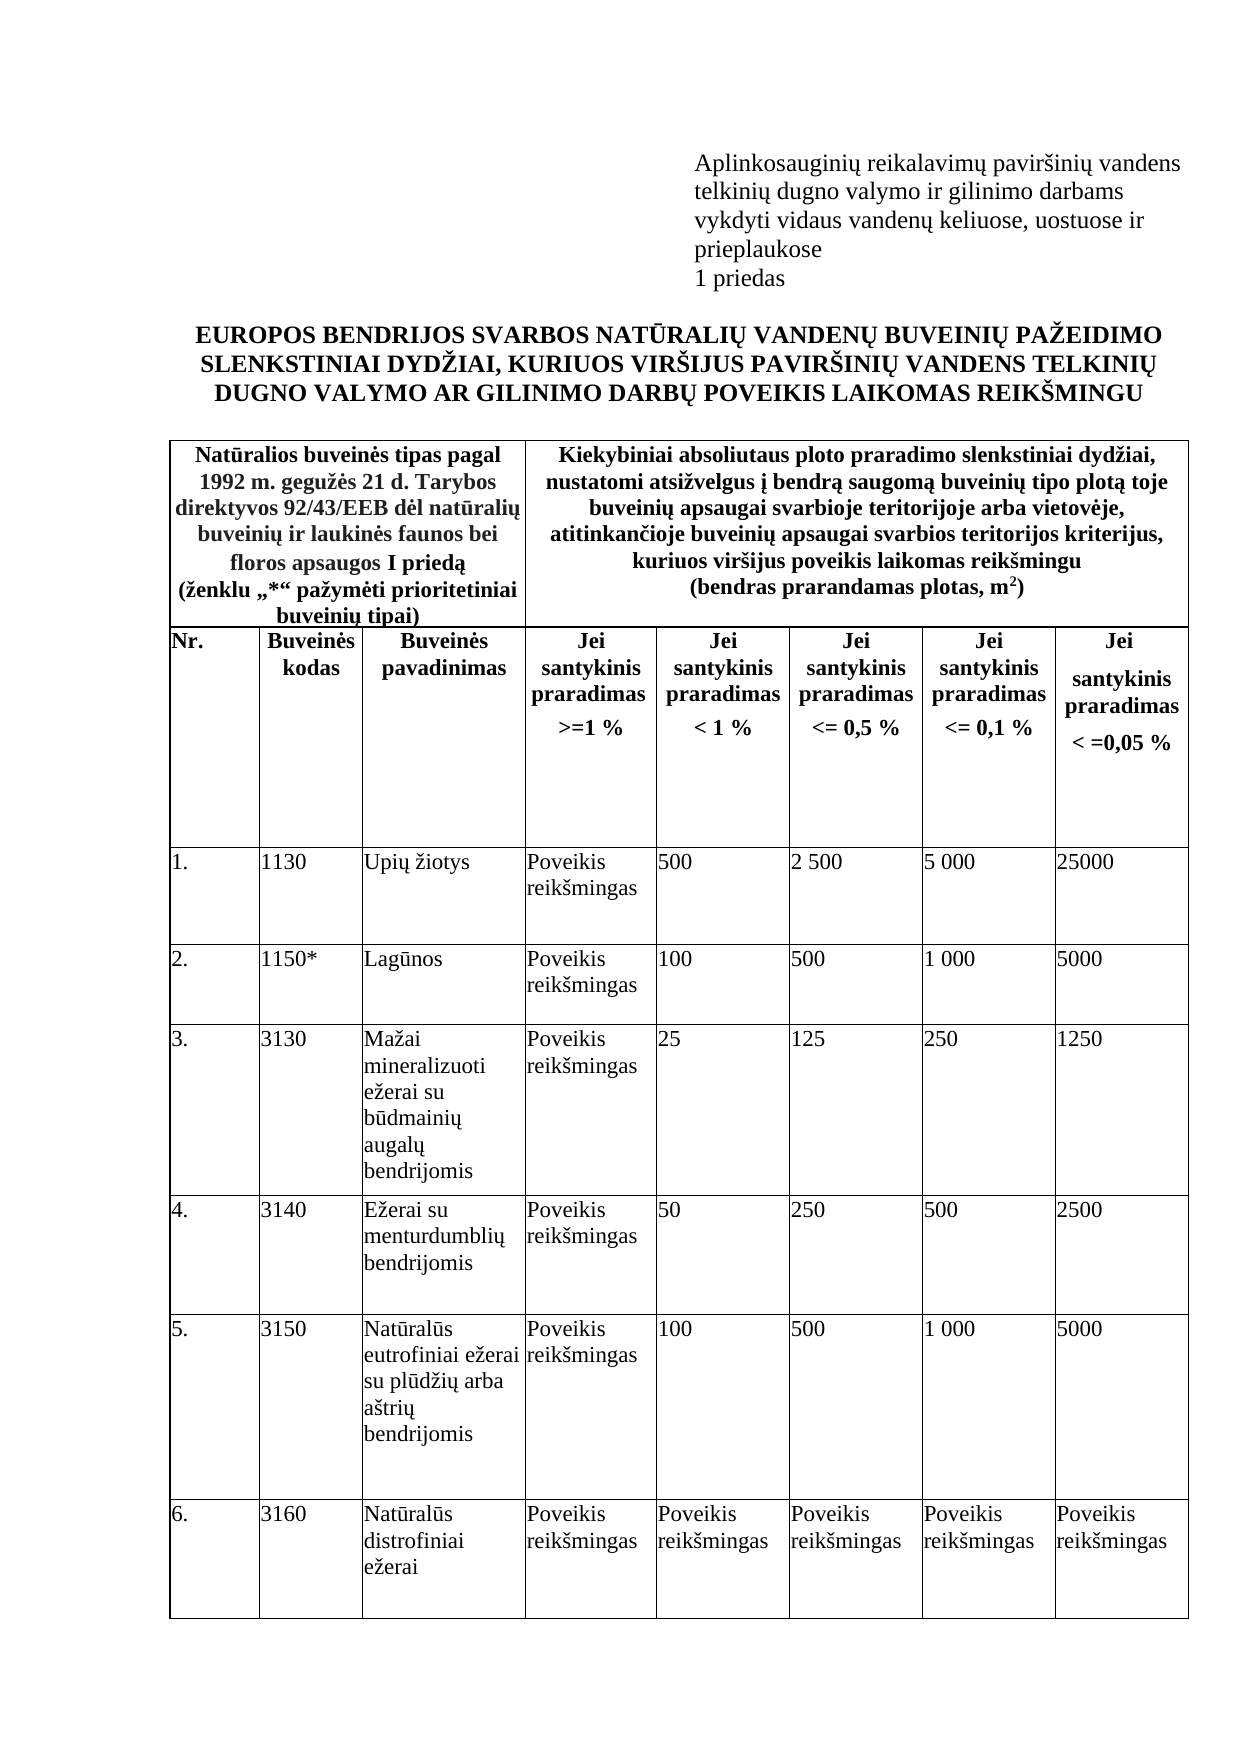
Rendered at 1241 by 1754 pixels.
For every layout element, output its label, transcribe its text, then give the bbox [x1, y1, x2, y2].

text vykdyti vidaus vandenų keliuose, uostuose ir [694, 205, 1181, 234]
table_cell 3150 [260, 1315, 362, 1499]
table_cell Buveinės kodas [260, 628, 362, 847]
table_cell Jei santykinis praradimas < =0,05 % [1056, 628, 1188, 847]
table_cell Poveikis reikšmingas [790, 1500, 922, 1618]
table_cell 5 000 [923, 848, 1055, 944]
table_cell 5000 [1056, 945, 1188, 1024]
table_cell Poveikis reikšmingas [526, 945, 656, 1024]
text EUROPOS BENDRIJOS SVARBOS NATŪRALIŲ VANDENŲ BUVEINIŲ PAŽEIDIMO SLENKSTINIAI DYDŽIAI, KURIUOS VIRŠIJUS PAVIRŠINIŲ VANDENS TELKINIŲ DUGNO VALYMO AR GILINIMO DARBŲ POVEIKIS LAIKOMAS REIKŠMINGU [177, 320, 1181, 406]
table_cell Poveikis reikšmingas [526, 1500, 656, 1618]
table_cell 5. [171, 1315, 259, 1499]
table_cell 100 [657, 1315, 789, 1499]
table_cell 25 [657, 1025, 789, 1195]
text 1 priedas [694, 263, 1181, 291]
table_cell Jei santykinis praradimas < 1 % [657, 628, 789, 847]
table_cell Poveikis reikšmingas [1056, 1500, 1188, 1618]
table_cell Poveikis reikšmingas [657, 1500, 789, 1618]
table_header Natūralios buveinės tipas pagal 1992 m. gegužės 21 d. Tarybos direktyvos 92/43/EEB dėl natūralių buveinių ir laukinės faunos bei floros apsaugos I priedą (ženklu „*“ pažymėti prioritetiniai buveinių tipai) [171, 441, 525, 626]
table_cell Buveinės pavadinimas [363, 628, 525, 847]
table_cell 3160 [260, 1500, 362, 1618]
table_cell Natūralūs eutrofiniai ežerai su plūdžių arba aštrių bendrijomis [363, 1315, 525, 1499]
table_cell Jei santykinis praradimas <= 0,5 % [790, 628, 922, 847]
table_cell 500 [657, 848, 789, 944]
table_cell Poveikis reikšmingas [526, 1196, 656, 1313]
table_cell 1150* [260, 945, 362, 1024]
table_cell 4. [171, 1196, 259, 1313]
table_cell 1130 [260, 848, 362, 944]
text prieplaukose [694, 234, 1181, 263]
text Aplinkosauginių reikalavimų paviršinių vandens [694, 148, 1181, 176]
table_cell Poveikis reikšmingas [526, 848, 656, 944]
table_cell 5000 [1056, 1315, 1188, 1499]
table_cell Jei santykinis praradimas <= 0,1 % [923, 628, 1055, 847]
table_cell 2. [171, 945, 259, 1024]
table_cell 3140 [260, 1196, 362, 1313]
table_cell 1 000 [923, 1315, 1055, 1499]
table_cell 25000 [1056, 848, 1188, 944]
table_cell 250 [790, 1196, 922, 1313]
table_cell 2500 [1056, 1196, 1188, 1313]
table_cell 50 [657, 1196, 789, 1313]
table_cell 1. [171, 848, 259, 944]
table_cell 250 [923, 1025, 1055, 1195]
table_cell 3130 [260, 1025, 362, 1195]
table_cell 2 500 [790, 848, 922, 944]
table_header Kiekybiniai absoliutaus ploto praradimo slenkstiniai dydžiai, nustatomi atsižvelgus į bendrą saugomą buveinių tipo plotą toje buveinių apsaugai svarbioje teritorijoje arba vietovėje, atitinkančioje buveinių apsaugai svarbios teritorijos kriterijus, kuriuos viršijus poveikis laikomas reikšmingu (bendras prarandamas plotas, m2) [526, 441, 1188, 626]
table_cell Lagūnos [363, 945, 525, 1024]
table_cell Jei santykinis praradimas >=1 % [526, 628, 656, 847]
table_cell Natūralūs distrofiniai ežerai [363, 1500, 525, 1618]
table_cell Upių žiotys [363, 848, 525, 944]
table_cell 6. [171, 1500, 259, 1618]
table_cell 500 [923, 1196, 1055, 1313]
table_cell 1250 [1056, 1025, 1188, 1195]
text telkinių dugno valymo ir gilinimo darbams [694, 176, 1181, 205]
table_cell 100 [657, 945, 789, 1024]
table_cell 3. [171, 1025, 259, 1195]
table_cell 500 [790, 945, 922, 1024]
table_cell Poveikis reikšmingas [923, 1500, 1055, 1618]
table_cell Poveikis reikšmingas [526, 1025, 656, 1195]
table_cell Nr. [171, 628, 259, 847]
table_cell 1 000 [923, 945, 1055, 1024]
table_cell 500 [790, 1315, 922, 1499]
table_cell Mažai mineralizuoti ežerai su būdmainių augalų bendrijomis [363, 1025, 525, 1195]
table_cell Poveikis reikšmingas [526, 1315, 656, 1499]
table_cell 125 [790, 1025, 922, 1195]
table_cell Ežerai su menturdumblių bendrijomis [363, 1196, 525, 1313]
